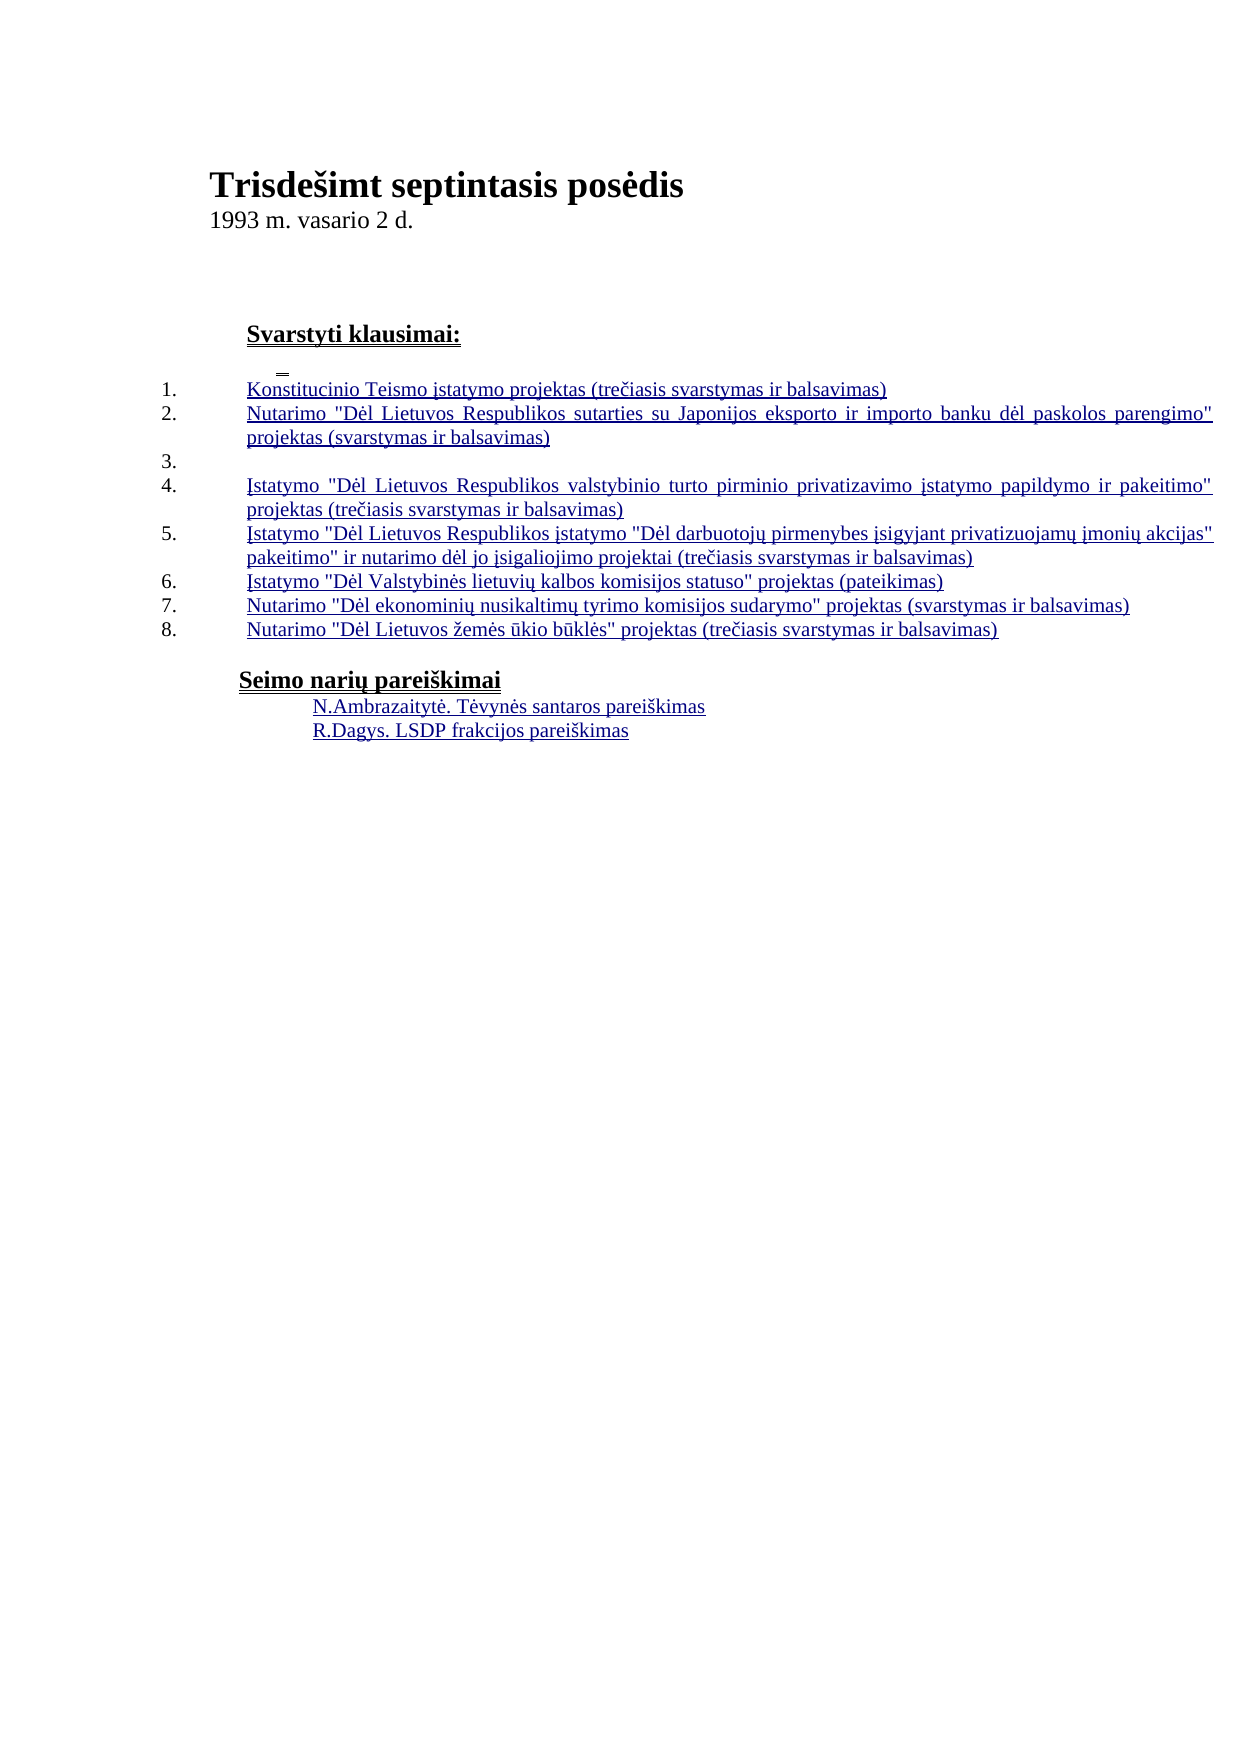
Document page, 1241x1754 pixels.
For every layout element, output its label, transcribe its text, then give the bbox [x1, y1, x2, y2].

table_cell Įstatymo "Dėl Lietuvos Respublikos muitinės laikinojo įstatymo pakeitimo" projektas trečiasis svarstymas ir balsavimas, trečiojo svarstymo ir balsavimo tęsinys1s37pomuitin [235, 449, 1224, 473]
table_cell Įstatymo "Dėl Lietuvos Respublikos įstatymo "Dėl darbuotojų pirmenybes įsigyjant privatizuojamų įmonių akcijas" pakeitimo" ir nutarimo dėl jo įsigaliojimo projektai (trečiasis svarstymas ir balsavimas) [235, 521, 1224, 569]
text R.Dagys. LSDP frakcijos pareiškimas [312, 718, 1090, 742]
text Seimo narių pareiškimai [238, 665, 1090, 694]
table_cell Įstatymo "Dėl Lietuvos Respublikos valstybinio turto pirminio privatizavimo įstatymo papildymo ir pakeitimo" projektas (trečiasis svarstymas ir balsavimas) [235, 473, 1224, 521]
text N.Ambrazaitytė. Tėvynės santaros pareiškimas [312, 694, 1090, 718]
table_cell Nutarimo "Dėl ekonominių nusikaltimų tyrimo komisijos sudarymo" projektas (svarstymas ir balsavimas) [235, 593, 1224, 617]
table_cell [150, 401, 235, 449]
table_cell [150, 617, 235, 641]
table_header [150, 319, 235, 377]
table_cell Nutarimo "Dėl Lietuvos Respublikos sutarties su Japonijos eksporto ir importo banku dėl paskolos parengimo" projektas (svarstymas ir balsavimas) [235, 401, 1224, 449]
table_cell [150, 521, 235, 569]
table_cell [150, 449, 235, 473]
table_cell [150, 593, 235, 617]
table_cell [150, 569, 235, 593]
table_cell [150, 473, 235, 521]
table_cell Įstatymo "Dėl Valstybinės lietuvių kalbos komisijos statuso" projektas (pateikimas) [235, 569, 1224, 593]
table_cell [150, 377, 235, 401]
table_cell Nutarimo "Dėl Lietuvos žemės ūkio būklės" projektas (trečiasis svarstymas ir balsavimas) [235, 617, 1224, 641]
table_cell Konstitucinio Teismo įstatymo projektas (trečiasis svarstymas ir balsavimas) [235, 377, 1224, 401]
text Trisdešimt septintasis posėdis 1993 m. vasario 2 d. [209, 162, 1090, 234]
table_header Svarstyti klausimai: [235, 319, 1224, 377]
